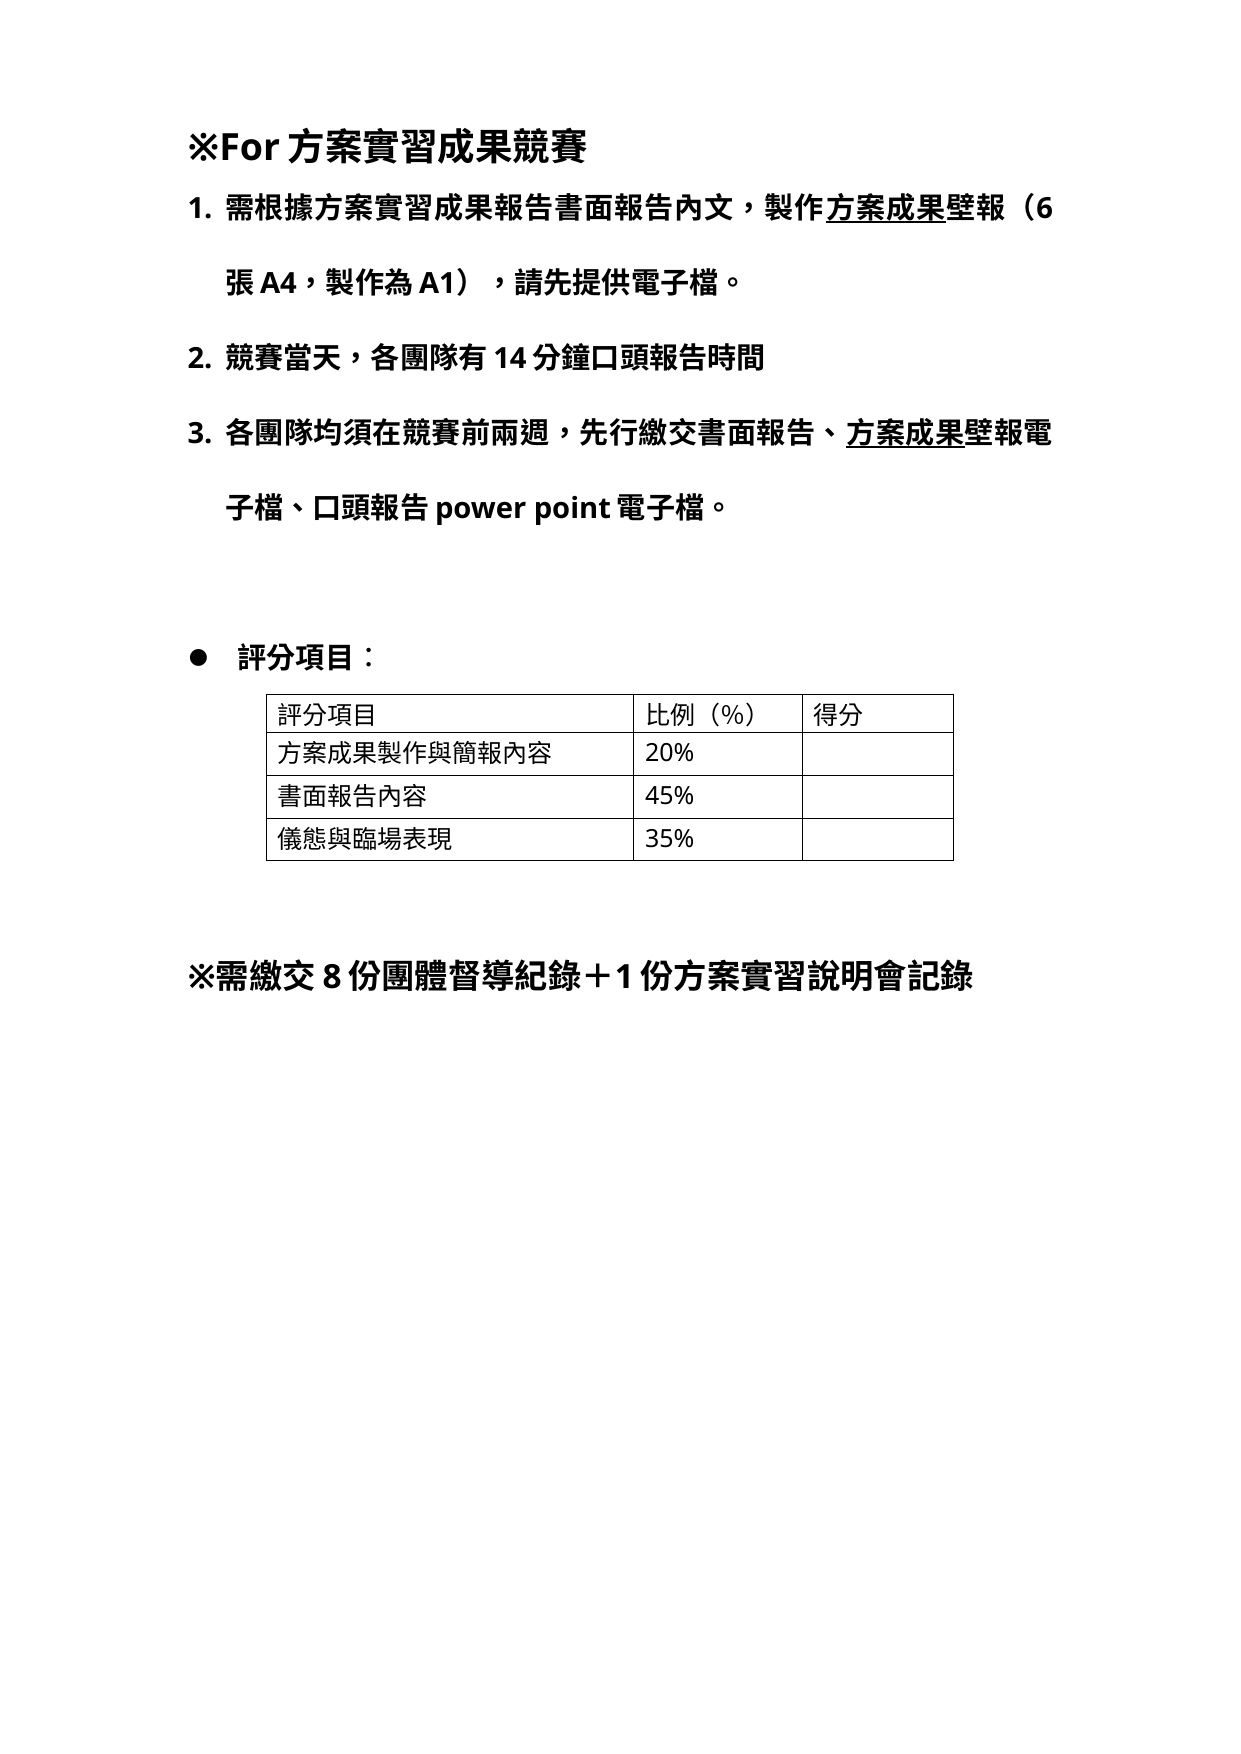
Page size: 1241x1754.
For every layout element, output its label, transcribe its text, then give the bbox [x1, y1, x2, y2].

text ※需繳交8份團體督導紀錄＋1份方案實習說明會記錄 [187, 936, 1053, 1011]
list 各團隊均須在競賽前兩週，先行繳交書面報告、方案成果壁報電子檔、口頭報告power point電子檔。 [187, 394, 1053, 544]
table_header 得分 [803, 695, 953, 732]
table_cell [803, 819, 953, 860]
table_cell 書面報告內容 [267, 776, 633, 818]
list 需根據方案實習成果報告書面報告內文，製作方案成果壁報（6張A4，製作為A1），請先提供電子檔。 [187, 169, 1053, 319]
list 競賽當天，各團隊有14分鐘口頭報告時間 [187, 319, 1053, 394]
table_cell 35% [634, 819, 802, 860]
table_cell 20% [634, 733, 802, 775]
table_cell 45% [634, 776, 802, 818]
table_cell 方案成果製作與簡報內容 [267, 733, 633, 775]
table_cell [803, 776, 953, 818]
table_cell 儀態與臨場表現 [267, 819, 633, 860]
table_header 評分項目 [267, 695, 633, 732]
table_cell [803, 733, 953, 775]
text ※For方案實習成果競賽 [187, 127, 1053, 169]
list 評分項目： [187, 619, 1053, 694]
table_header 比例（％） [634, 695, 802, 732]
